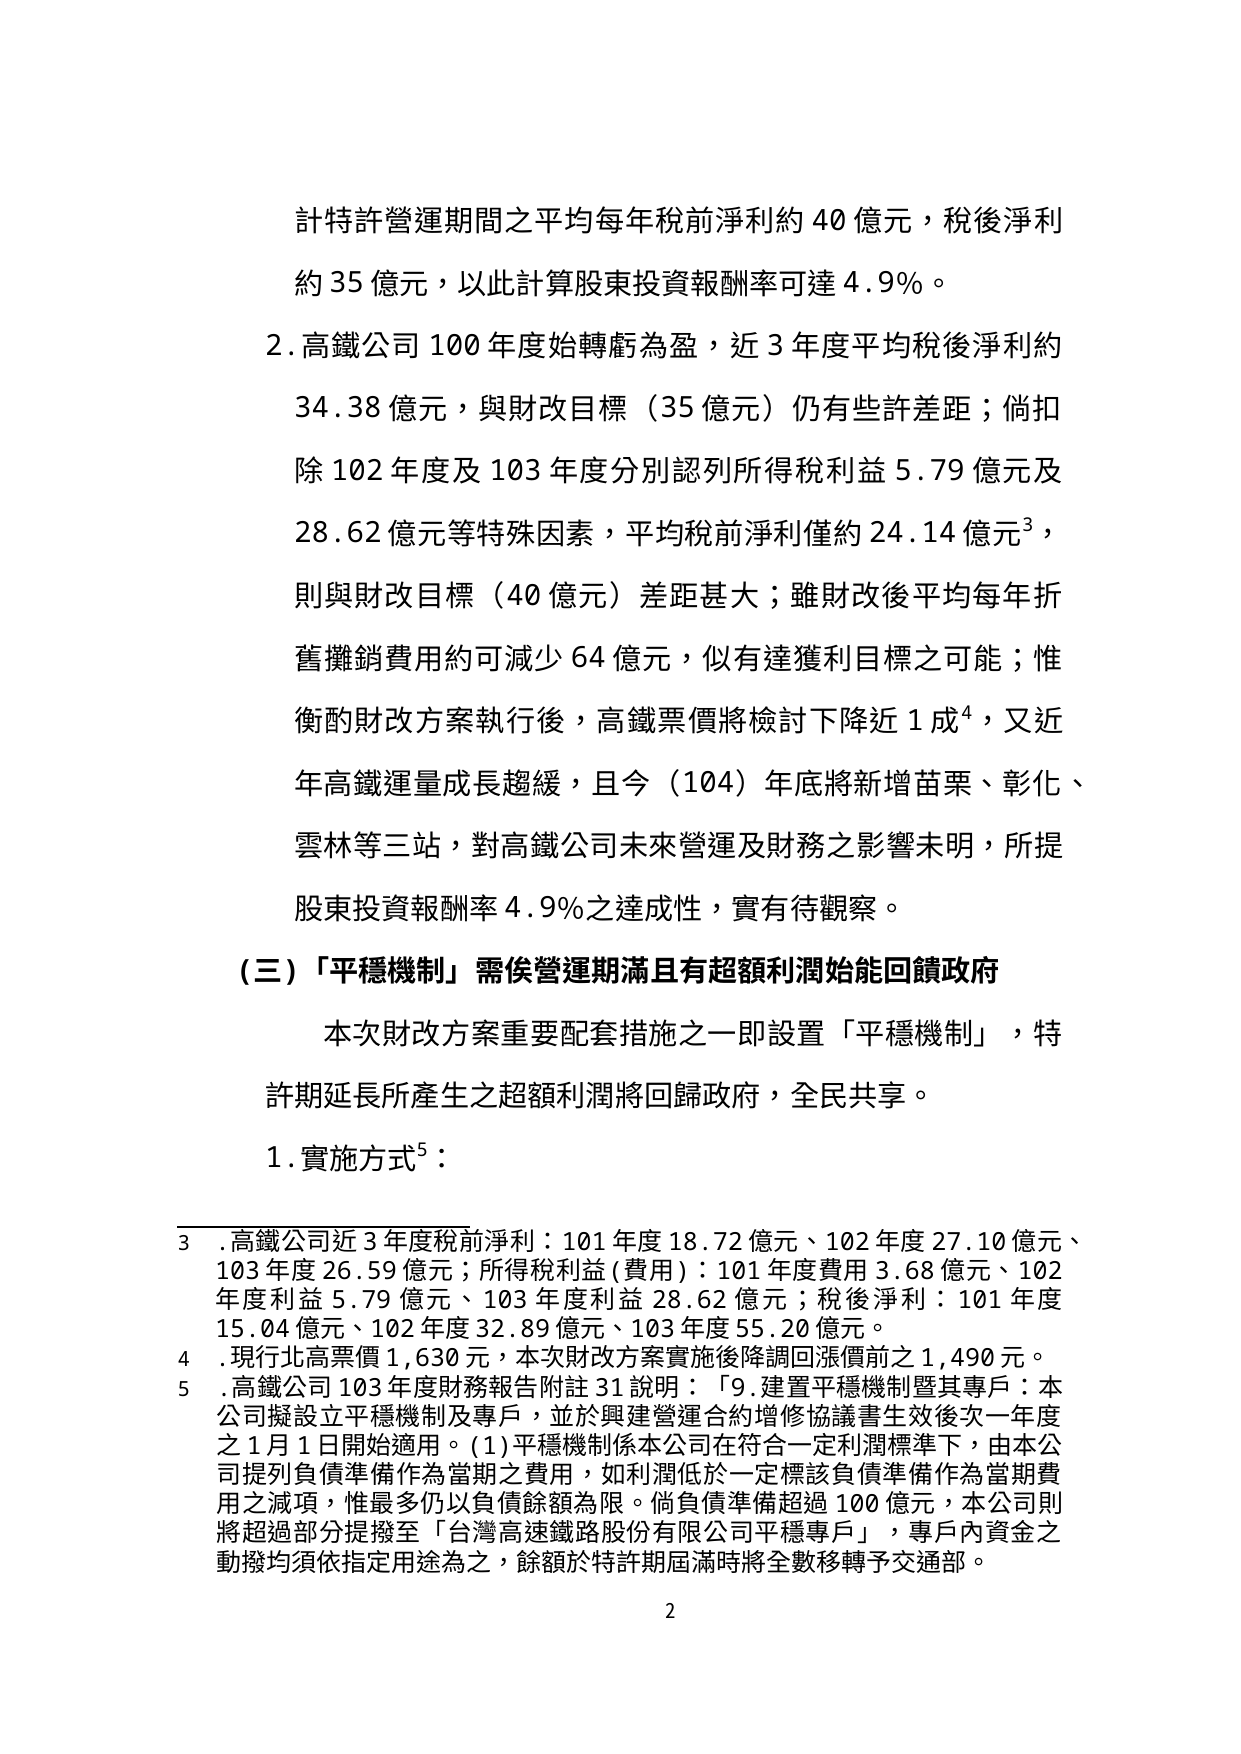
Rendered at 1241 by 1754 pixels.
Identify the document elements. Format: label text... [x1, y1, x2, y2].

text 2.高鐵公司100年度始轉虧為盈，近3年度平均稅後淨利約34.38億元，與財改目標（35億元）仍有些許差距；倘扣除102年度及103年度分別認列所得稅利益5.79億元及28.62億元等特殊因素，平均稅前淨利僅約24.14億元，則與財改目標（40億元）差距甚大；雖財改後平均每年折舊攤銷費用約可減少64億元，似有達獲利目標之可能；惟衡酌財改方案執行後，高鐵票價將檢討下降近1成，又近年高鐵運量成長趨緩，且今（104）年底將新增苗栗、彰化、雲林等三站，對高鐵公司未來營運及財務之影響未明，所提股東投資報酬率4.9％之達成性，實有待觀察。 [265, 302, 1063, 927]
text .高鐵公司103年度財務報告附註31說明：「9.建置平穩機制暨其專戶：本公司擬設立平穩機制及專戶，並於興建營運合約增修協議書生效後次一年度之1月1日開始適用。(1)平穩機制係本公司在符合一定利潤標準下，由本公司提列負債準備作為當期之費用，如利潤低於一定標該負債準備作為當期費用之減項，惟最多仍以負債餘額為限。倘負債準備超過100億元，本公司則將超過部分提撥至「台灣高速鐵路股份有限公司平穩專戶」，專戶內資金之動撥均須依指定用途為之，餘額於特許期屆滿時將全數移轉予交通部。 [177, 1373, 1063, 1577]
text 本次財改方案重要配套措施之一即設置「平穩機制」，特許期延長所產生之超額利潤將回歸政府，全民共享。 [265, 990, 1063, 1115]
text .現行北高票價1,630元，本次財改方案實施後降調回漲價前之1,490元。 [177, 1343, 1063, 1373]
text (三)「平穩機制」需俟營運期滿且有超額利潤始能回饋政府 [236, 927, 1063, 990]
text .高鐵公司近3年度稅前淨利：101年度18.72億元、102年度27.10億元、103年度26.59億元；所得稅利益(費用)：101年度費用3.68億元、102年度利益5.79億元、103年度利益28.62億元；稅後淨利：101年度15.04億元、102年度32.89億元、103年度55.20億元。 [177, 1227, 1063, 1343]
text 計特許營運期間之平均每年稅前淨利約40億元，稅後淨利約35億元，以此計算股東投資報酬率可達4.9％。 [265, 177, 1063, 302]
text 1.實施方式： [265, 1115, 1063, 1177]
